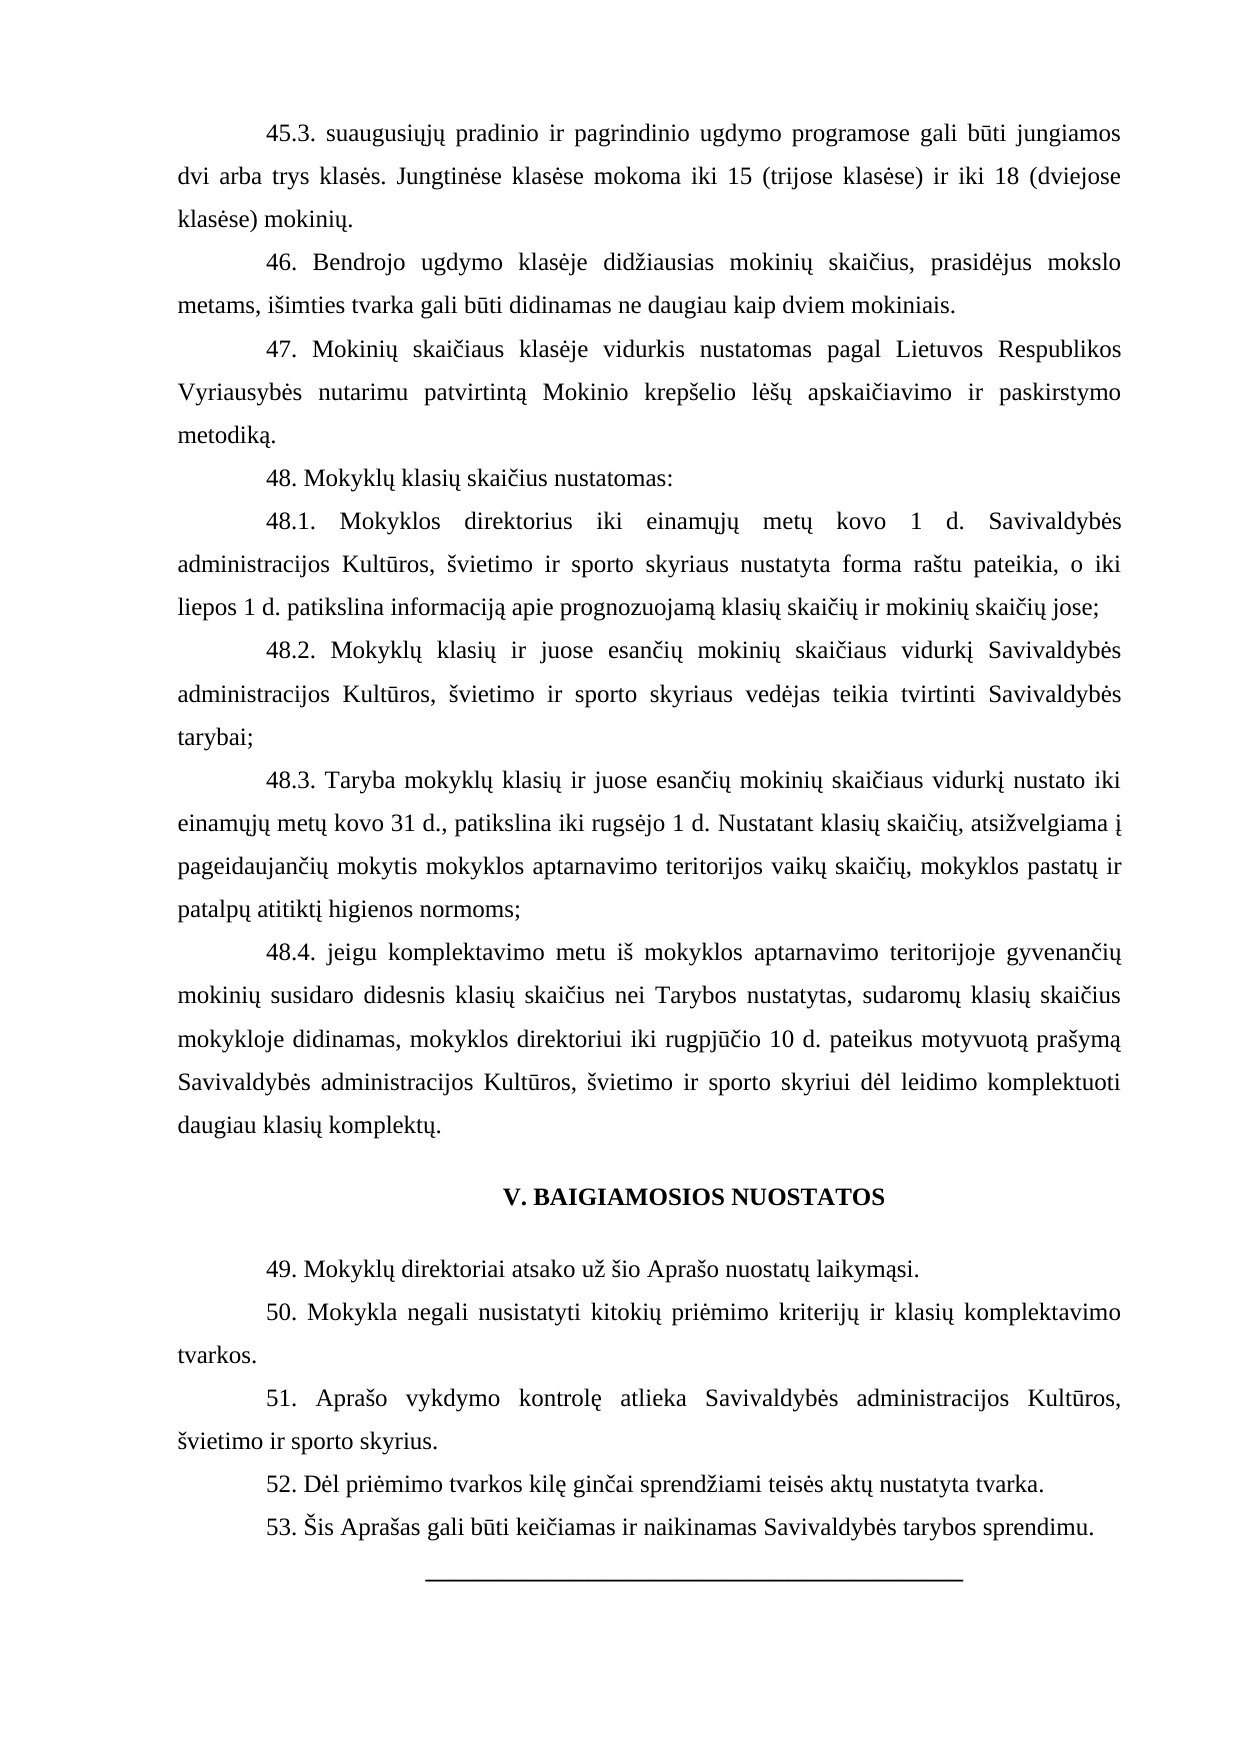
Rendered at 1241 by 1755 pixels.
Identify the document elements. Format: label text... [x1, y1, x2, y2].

text V. BAIGIAMOSIOS NUOSTATOS [177, 1182, 1122, 1211]
text 51. Aprašo vykdymo kontrolę atlieka Savivaldybės administracijos Kultūros, švietimo ir sporto skyrius. [177, 1383, 1122, 1455]
text 48.4. jeigu komplektavimo metu iš mokyklos aptarnavimo teritorijoje gyvenančių mokinių susidaro didesnis klasių skaičius nei Tarybos nustatytas, sudaromų klasių skaičius mokykloje didinamas, mokyklos direktoriui iki rugpjūčio 10 d. pateikus motyvuotą prašymą Savivaldybės administracijos Kultūros, švietimo ir sporto skyriui dėl leidimo komplektuoti daugiau klasių komplektų. [177, 937, 1122, 1139]
text 49. Mokyklų direktoriai atsako už šio Aprašo nuostatų laikymąsi. [177, 1254, 1122, 1282]
text ___________________________________________ [177, 1556, 1122, 1584]
text 45.3. suaugusiųjų pradinio ir pagrindinio ugdymo programose gali būti jungiamos dvi arba trys klasės. Jungtinėse klasėse mokoma iki 15 (trijose klasėse) ir iki 18 (dviejose klasėse) mokinių. [177, 118, 1122, 233]
text 47. Mokinių skaičiaus klasėje vidurkis nustatomas pagal Lietuvos Respublikos Vyriausybės nutarimu patvirtintą Mokinio krepšelio lėšų apskaičiavimo ir paskirstymo metodiką. [177, 334, 1122, 449]
text 48. Mokyklų klasių skaičius nustatomas: [177, 463, 1122, 492]
text 52. Dėl priėmimo tvarkos kilę ginčai sprendžiami teisės aktų nustatyta tvarka. [177, 1469, 1122, 1498]
text 48.2. Mokyklų klasių ir juose esančių mokinių skaičiaus vidurkį Savivaldybės administracijos Kultūros, švietimo ir sporto skyriaus vedėjas teikia tvirtinti Savivaldybės tarybai; [177, 636, 1122, 751]
text 46. Bendrojo ugdymo klasėje didžiausias mokinių skaičius, prasidėjus mokslo metams, išimties tvarka gali būti didinamas ne daugiau kaip dviem mokiniais. [177, 247, 1122, 319]
text 48.1. Mokyklos direktorius iki einamųjų metų kovo 1 d. Savivaldybės administracijos Kultūros, švietimo ir sporto skyriaus nustatyta forma raštu pateikia, o iki liepos 1 d. patikslina informaciją apie prognozuojamą klasių skaičių ir mokinių skaičių jose; [177, 506, 1122, 621]
text 48.3. Taryba mokyklų klasių ir juose esančių mokinių skaičiaus vidurkį nustato iki einamųjų metų kovo 31 d., patikslina iki rugsėjo 1 d. Nustatant klasių skaičių, atsižvelgiama į pageidaujančių mokytis mokyklos aptarnavimo teritorijos vaikų skaičių, mokyklos pastatų ir patalpų atitiktį higienos normoms; [177, 765, 1122, 923]
text 53. Šis Aprašas gali būti keičiamas ir naikinamas Savivaldybės tarybos sprendimu. [177, 1512, 1122, 1541]
text 50. Mokykla negali nusistatyti kitokių priėmimo kriterijų ir klasių komplektavimo tvarkos. [177, 1297, 1122, 1369]
